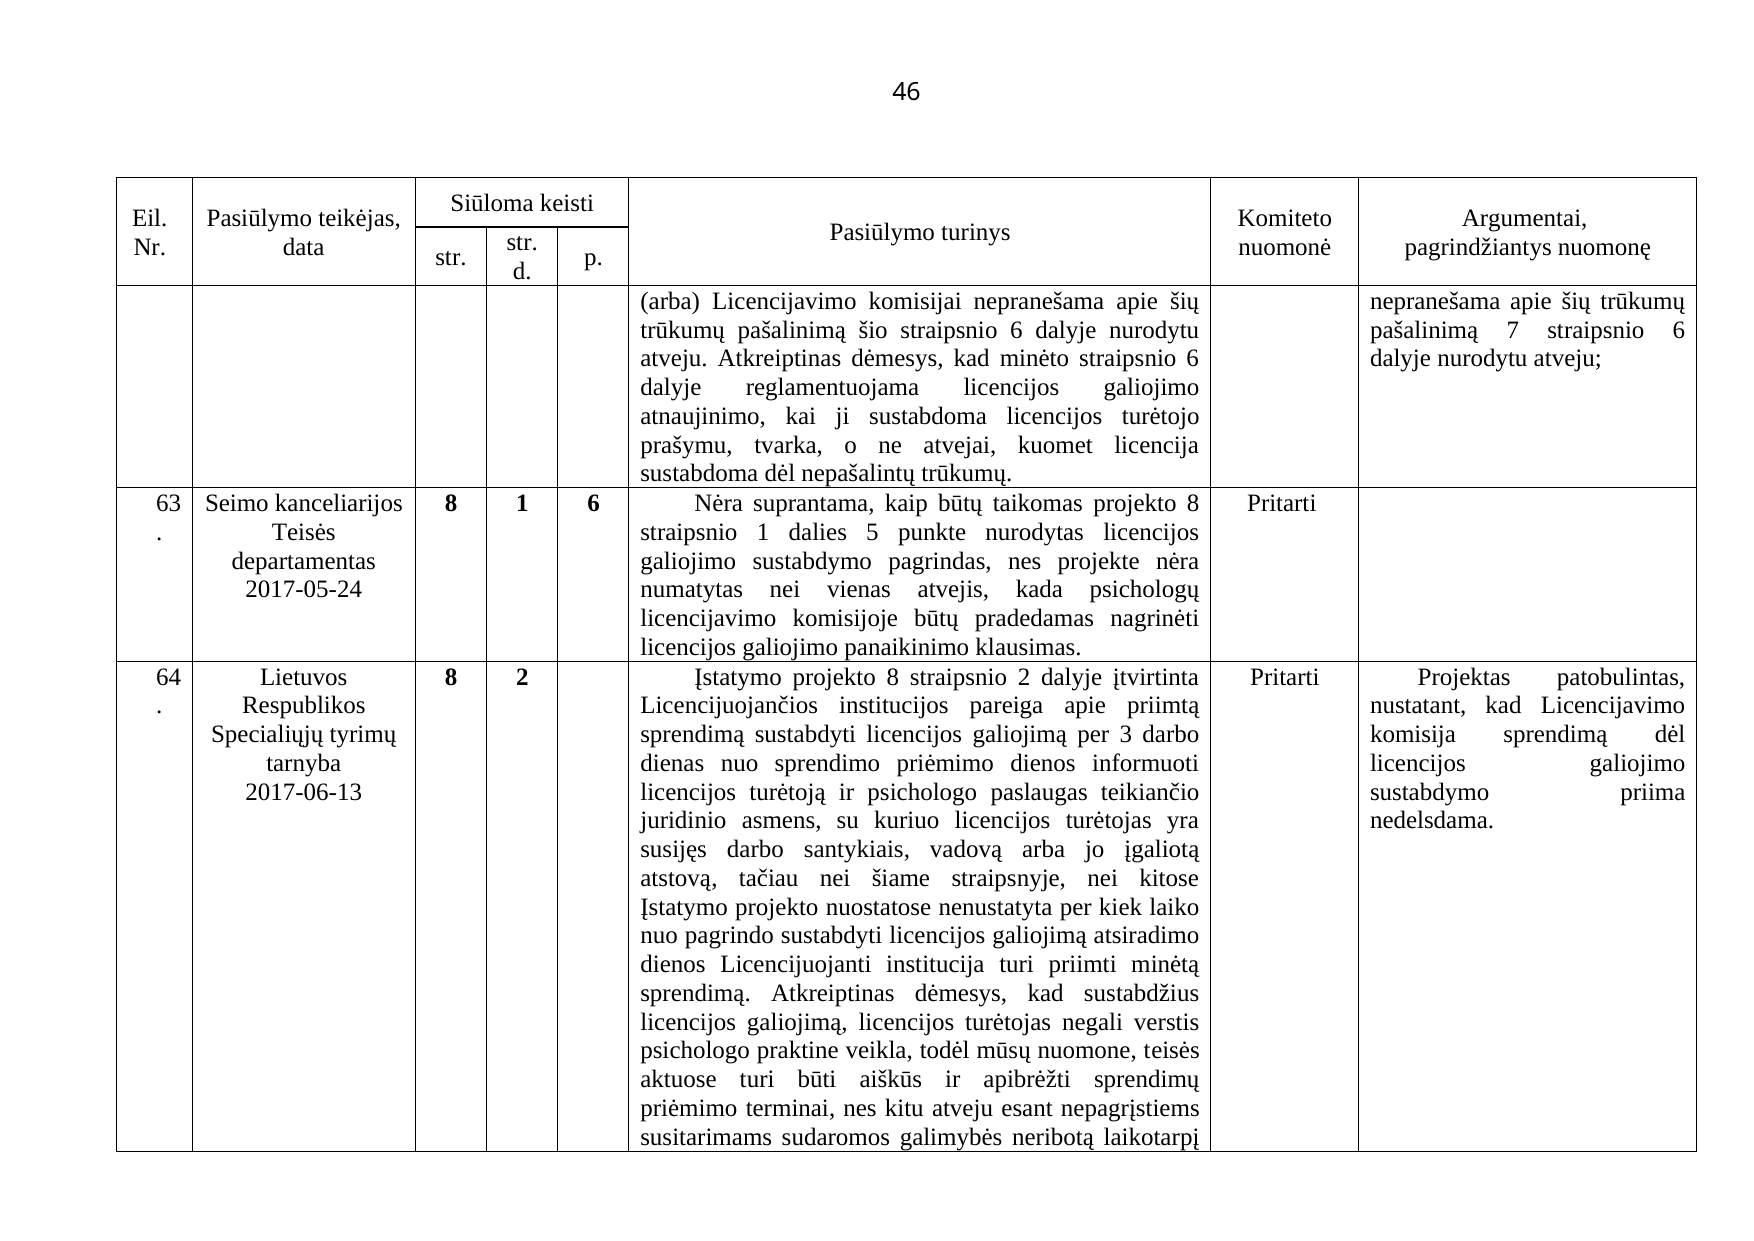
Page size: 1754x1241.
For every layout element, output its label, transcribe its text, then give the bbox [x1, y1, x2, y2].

table_cell [117, 662, 192, 1151]
table_header Komiteto nuomonė [1211, 178, 1358, 285]
table_cell 8 [416, 662, 486, 1151]
table_cell p. [558, 228, 628, 285]
table_cell [558, 286, 628, 487]
table_cell [1359, 488, 1696, 661]
table_cell str. d. [487, 228, 557, 285]
table_cell [558, 662, 628, 1151]
table_cell [117, 488, 192, 661]
table_header Pasiūlymo teikėjas, data [193, 178, 415, 285]
table_header Siūloma keisti [416, 178, 628, 226]
table_cell [416, 286, 486, 487]
table_cell (arba) Licencijavimo komisijai nepranešama apie šių trūkumų pašalinimą šio straipsnio 6 dalyje nurodytu atveju. Atkreiptinas dėmesys, kad minėto straipsnio 6 dalyje reglamentuojama licencijos galiojimo atnaujinimo, kai ji sustabdoma licencijos turėtojo prašymu, tvarka, o ne atvejai, kuomet licencija sustabdoma dėl nepašalintų trūkumų. [629, 286, 1210, 487]
table_header Pasiūlymo turinys [629, 178, 1210, 285]
table_cell 2 [487, 662, 557, 1151]
table_cell [487, 286, 557, 487]
table_cell nepranešama apie šių trūkumų pašalinimą 7 straipsnio 6 dalyje nurodytu atveju; [1359, 286, 1696, 487]
table_cell Pritarti [1211, 488, 1358, 661]
table_cell Nėra suprantama, kaip būtų taikomas projekto 8 straipsnio 1 dalies 5 punkte nurodytas licencijos galiojimo sustabdymo pagrindas, nes projekte nėra numatytas nei vienas atvejis, kada psichologų licencijavimo komisijoje būtų pradedamas nagrinėti licencijos galiojimo panaikinimo klausimas. [629, 488, 1210, 661]
table_header Argumentai, pagrindžiantys nuomonę [1359, 178, 1696, 285]
table_cell 6 [558, 488, 628, 661]
table_cell 1 [487, 488, 557, 661]
table_cell [117, 286, 192, 487]
table_cell Lietuvos Respublikos Specialiųjų tyrimų tarnyba 2017-06-13 [193, 662, 415, 1151]
table_cell 8 [416, 488, 486, 661]
table_cell Pritarti [1211, 662, 1358, 1151]
table_cell Projektas patobulintas, nustatant, kad Licencijavimo komisija sprendimą dėl licencijos galiojimo sustabdymo priima nedelsdama. [1359, 662, 1696, 1151]
table_cell str. [416, 228, 486, 285]
table_cell [1211, 286, 1358, 487]
table_header Eil. Nr. [117, 178, 192, 285]
table_cell Seimo kanceliarijos Teisės departamentas 2017-05-24 [193, 488, 415, 661]
table_cell [193, 286, 415, 487]
table_cell Įstatymo projekto 8 straipsnio 2 dalyje įtvirtinta Licencijuojančios institucijos pareiga apie priimtą sprendimą sustabdyti licencijos galiojimą per 3 darbo dienas nuo sprendimo priėmimo dienos informuoti licencijos turėtoją ir psichologo paslaugas teikiančio juridinio asmens, su kuriuo licencijos turėtojas yra susijęs darbo santykiais, vadovą arba jo įgaliotą atstovą, tačiau nei šiame straipsnyje, nei kitose Įstatymo projekto nuostatose nenustatyta per kiek laiko nuo pagrindo sustabdyti licencijos galiojimą atsiradimo dienos Licencijuojanti institucija turi priimti minėtą sprendimą. Atkreiptinas dėmesys, kad sustabdžius licencijos galiojimą, licencijos turėtojas negali verstis psichologo praktine veikla, todėl mūsų nuomone, teisės aktuose turi būti aiškūs ir apibrėžti sprendimų priėmimo terminai, nes kitu atveju esant nepagrįstiems susitarimams sudaromos galimybės neribotą laikotarpį [629, 662, 1210, 1151]
